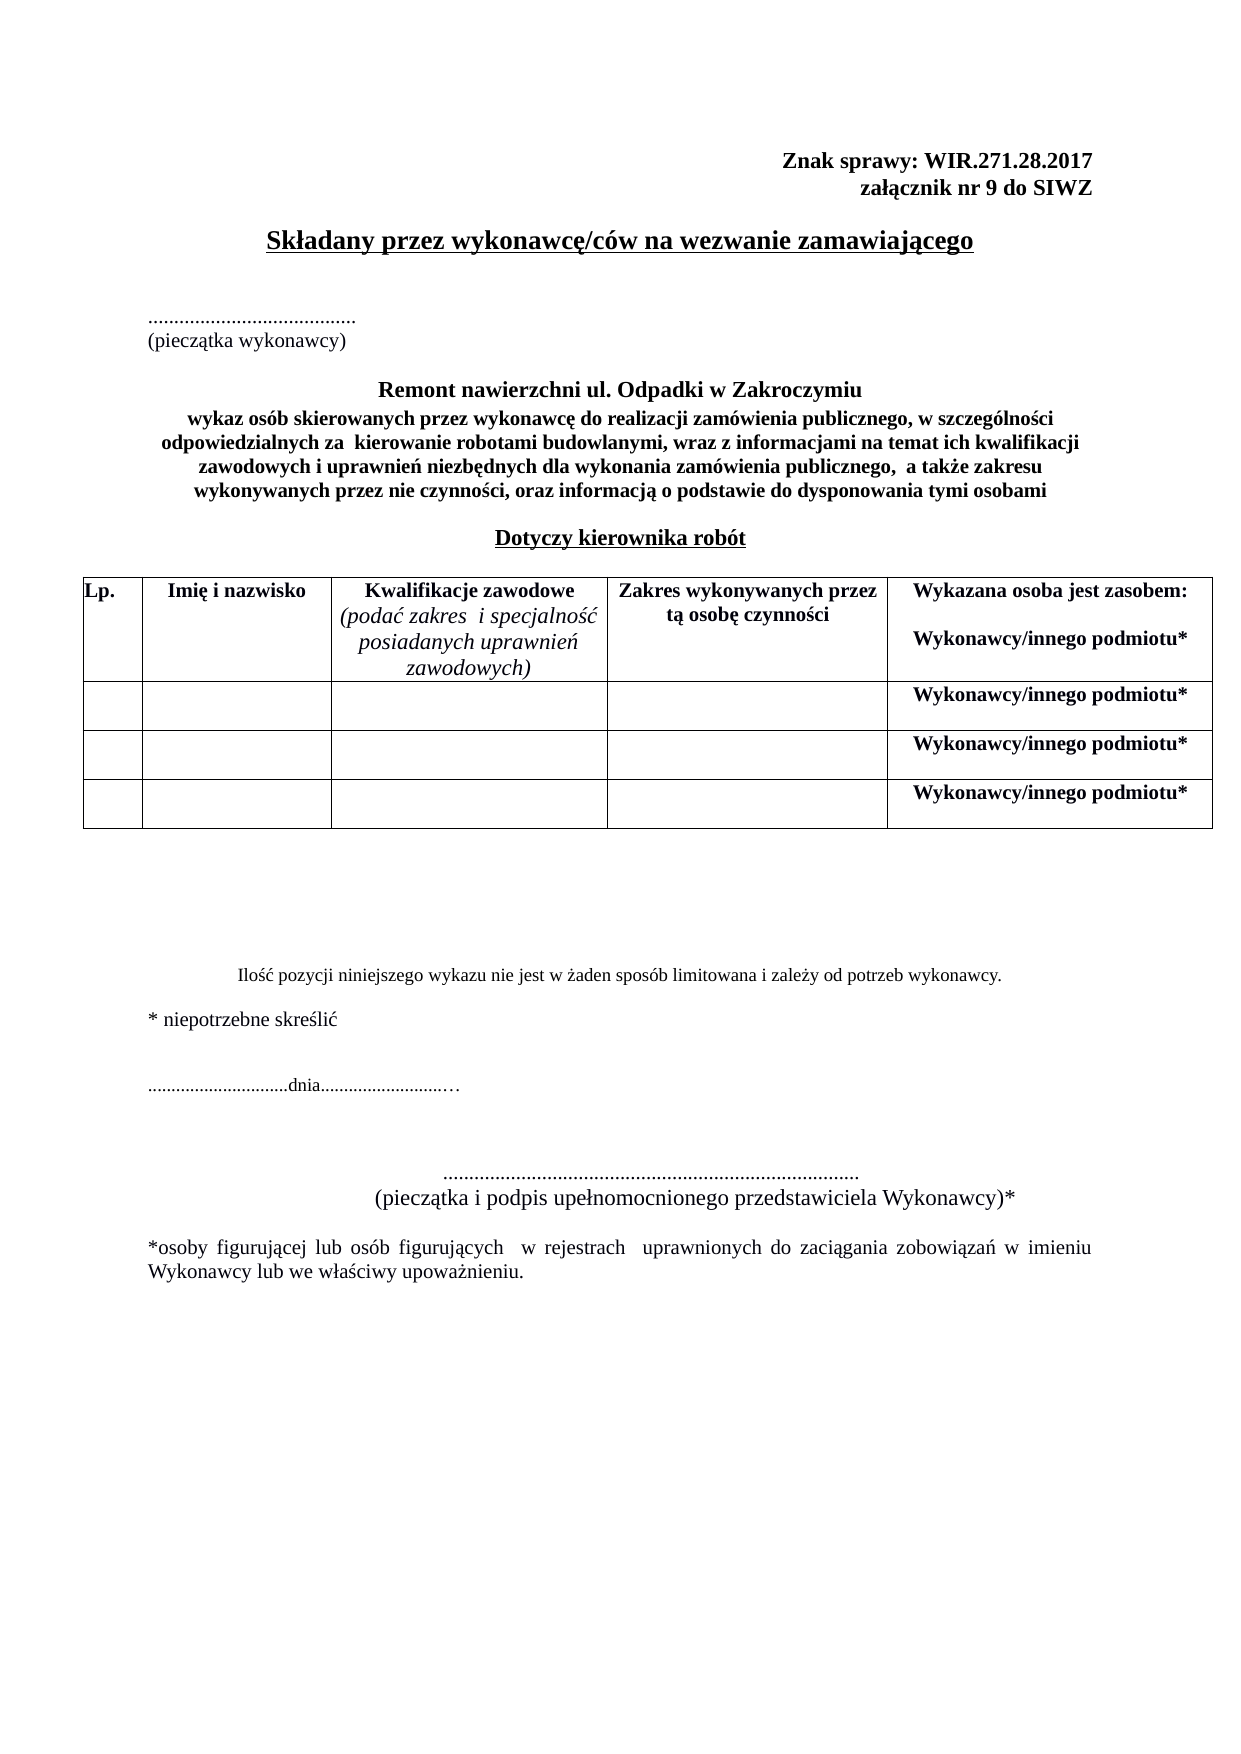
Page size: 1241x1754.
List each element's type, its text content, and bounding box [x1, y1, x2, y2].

table_header Zakres wykonywanych przez tą osobę czynności [608, 578, 887, 681]
text Składany przez wykonawcę/ców na wezwanie zamawiającego [148, 224, 1093, 256]
table_cell [332, 682, 607, 730]
table_cell [84, 731, 142, 779]
text załącznik nr 9 do SIWZ [149, 174, 1093, 200]
table_cell [332, 780, 607, 828]
table_header Kwalifikacje zawodowe (podać zakres i specjalność posiadanych uprawnień zawodowych) [332, 578, 607, 681]
text (pieczątka wykonawcy) [148, 328, 1093, 352]
text ..............................dnia..........................… [148, 1074, 1093, 1096]
table_header Wykazana osoba jest zasobem: Wykonawcy/innego podmiotu* [888, 578, 1212, 681]
text Dotyczy kierownika robót [148, 524, 1093, 550]
text Remont nawierzchni ul. Odpadki w Zakroczymiu [148, 376, 1093, 402]
text Ilość pozycji niniejszego wykazu nie jest w żaden sposób limitowana i zależy od potrzeb wykonawcy. [148, 964, 1093, 985]
table_cell Wykonawcy/innego podmiotu* [888, 731, 1212, 779]
text ................................................................................ [148, 1160, 1093, 1184]
table_cell [608, 682, 887, 730]
text Znak sprawy: WIR.271.28.2017 [149, 148, 1093, 174]
text *osoby figurującej lub osób figurujących w rejestrach uprawnionych do zaciągania zobowiązań w imieniu Wykonawcy lub we właściwy upoważnieniu. [148, 1235, 1093, 1283]
table_cell [332, 731, 607, 779]
table_cell Wykonawcy/innego podmiotu* [888, 682, 1212, 730]
table_cell [608, 731, 887, 779]
table_cell [84, 682, 142, 730]
table_cell [143, 780, 331, 828]
table_cell [143, 682, 331, 730]
table_cell [608, 780, 887, 828]
table_cell Wykonawcy/innego podmiotu* [888, 780, 1212, 828]
table_header Imię i nazwisko [143, 578, 331, 681]
text * niepotrzebne skreślić [148, 1007, 1093, 1031]
table_cell [143, 731, 331, 779]
text wykaz osób skierowanych przez wykonawcę do realizacji zamówienia publicznego, w szczególności odpowiedzialnych za kierowanie robotami budowlanymi, wraz z informacjami na temat ich kwalifikacji zawodowych i uprawnień niezbędnych dla wykonania zamówienia publicznego, a także zakresu wykonywanych przez nie czynności, oraz informacją o podstawie do dysponowania tymi osobami [148, 406, 1093, 502]
table_cell [84, 780, 142, 828]
text ........................................ [148, 304, 1093, 328]
text (pieczątka i podpis upełnomocnionego przedstawiciela Wykonawcy)* [148, 1184, 1093, 1211]
table_header Lp. [84, 578, 142, 681]
